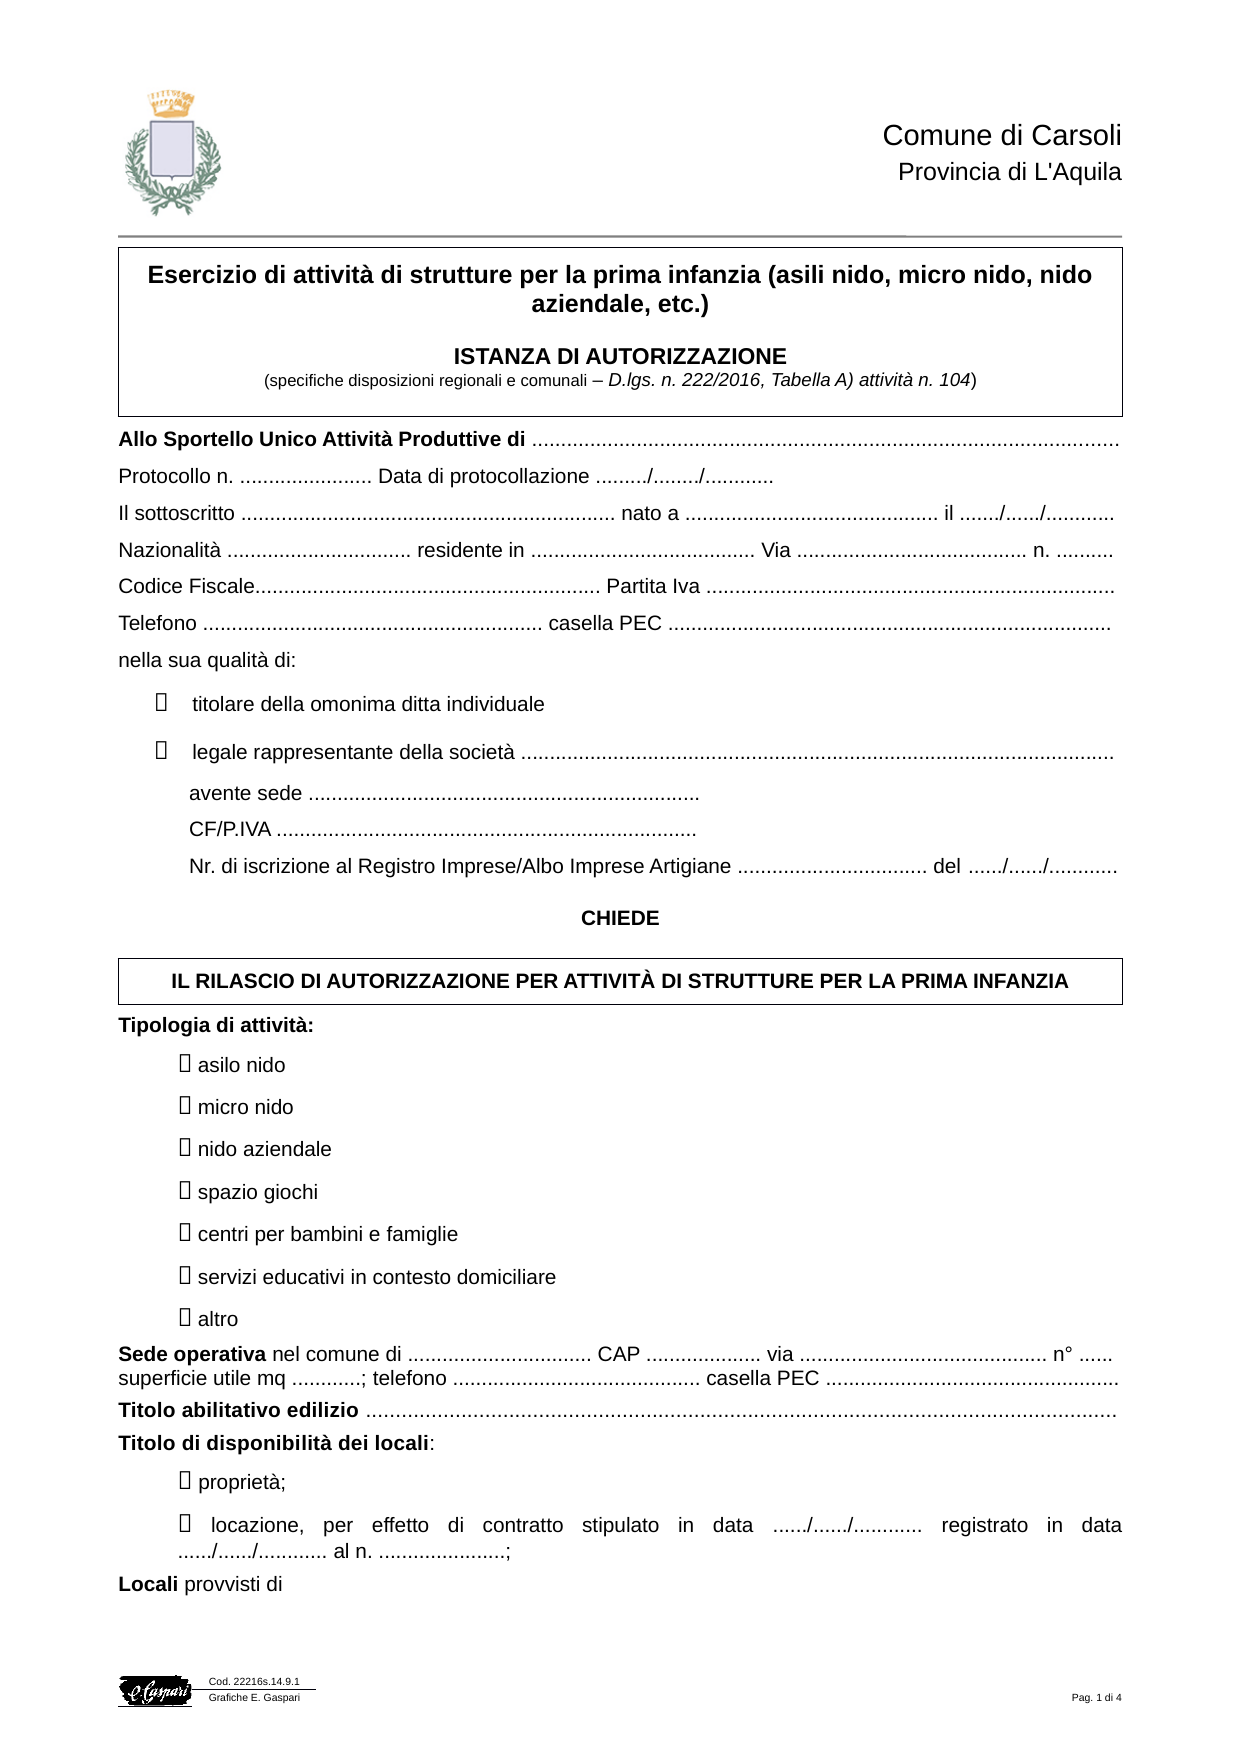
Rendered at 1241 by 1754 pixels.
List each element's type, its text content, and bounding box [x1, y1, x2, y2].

text  proprietà; [177, 1463, 1122, 1497]
picture [122, 87, 224, 219]
text  legale rappresentante della società ....................................................................................................... [153, 732, 1122, 767]
text avente sede .................................................................... [189, 780, 1122, 804]
text  asilo nido [177, 1045, 1122, 1079]
text Titolo di disponibilità dei locali: [118, 1431, 1122, 1454]
text  locazione, per effetto di contratto stipulato in data ....../....../............ registrato in data ....../....../............ al n. ......................; [177, 1505, 1122, 1563]
text Telefono ........................................................... casella PEC ............................................................................. [118, 611, 1122, 635]
text Il sottoscritto ................................................................. nato a ............................................ il ......./....../............ [118, 501, 1122, 525]
text  titolare della omonima ditta individuale [153, 685, 1122, 719]
text Comune di Carsoli [224, 118, 1122, 152]
text Codice Fiscale............................................................ Partita Iva ....................................................................... [118, 574, 1122, 598]
text Tipologia di attività: [118, 1013, 1122, 1037]
text Protocollo n. ....................... Data di protocollazione ........./......../............ [118, 464, 1122, 488]
text  servizi educativi in contesto domiciliare [177, 1257, 1122, 1291]
text Titolo abilitativo edilizio .............................................................................................................................. [118, 1398, 1122, 1422]
picture [118, 1674, 192, 1706]
text  nido aziendale [177, 1130, 1122, 1164]
table_header IL RILASCIO DI AUTORIZZAZIONE PER ATTIVITÀ DI STRUTTURE PER LA PRIMA INFANZIA [119, 959, 1122, 1004]
text CHIEDE [118, 906, 1122, 930]
text Sede operativa nel comune di ................................ CAP .................... via ........................................... n° ...... superficie utile mq ............; telefono ........................................... casella PEC ................................................... [118, 1342, 1122, 1390]
text Nr. di iscrizione al Registro Imprese/Albo Imprese Artigiane ................................. del ....../....../............ [189, 854, 1122, 878]
text Provincia di L'Aquila [224, 157, 1122, 185]
text Locali provvisti di [118, 1572, 1122, 1596]
text  spazio giochi [177, 1172, 1122, 1207]
text Allo Sportello Unico Attività Produttive di [118, 427, 1122, 451]
text nella sua qualità di: [118, 648, 1122, 672]
text  altro [177, 1300, 1122, 1334]
text Nazionalità ................................ residente in ....................................... Via ........................................ n. .......... [118, 538, 1122, 562]
text CF/P.IVA ......................................................................... [189, 817, 1122, 841]
text  micro nido [177, 1088, 1122, 1122]
table_header Esercizio di attività di strutture per la prima infanzia (asili nido, micro nido, nido aziendale, etc.) ISTANZA DI AUTORIZZAZIONE (specifiche disposizioni regionali e comunali – D.lgs. n. 222/2016, Tabella A) attività n. 104) [119, 248, 1122, 416]
text  centri per bambini e famiglie [177, 1215, 1122, 1249]
